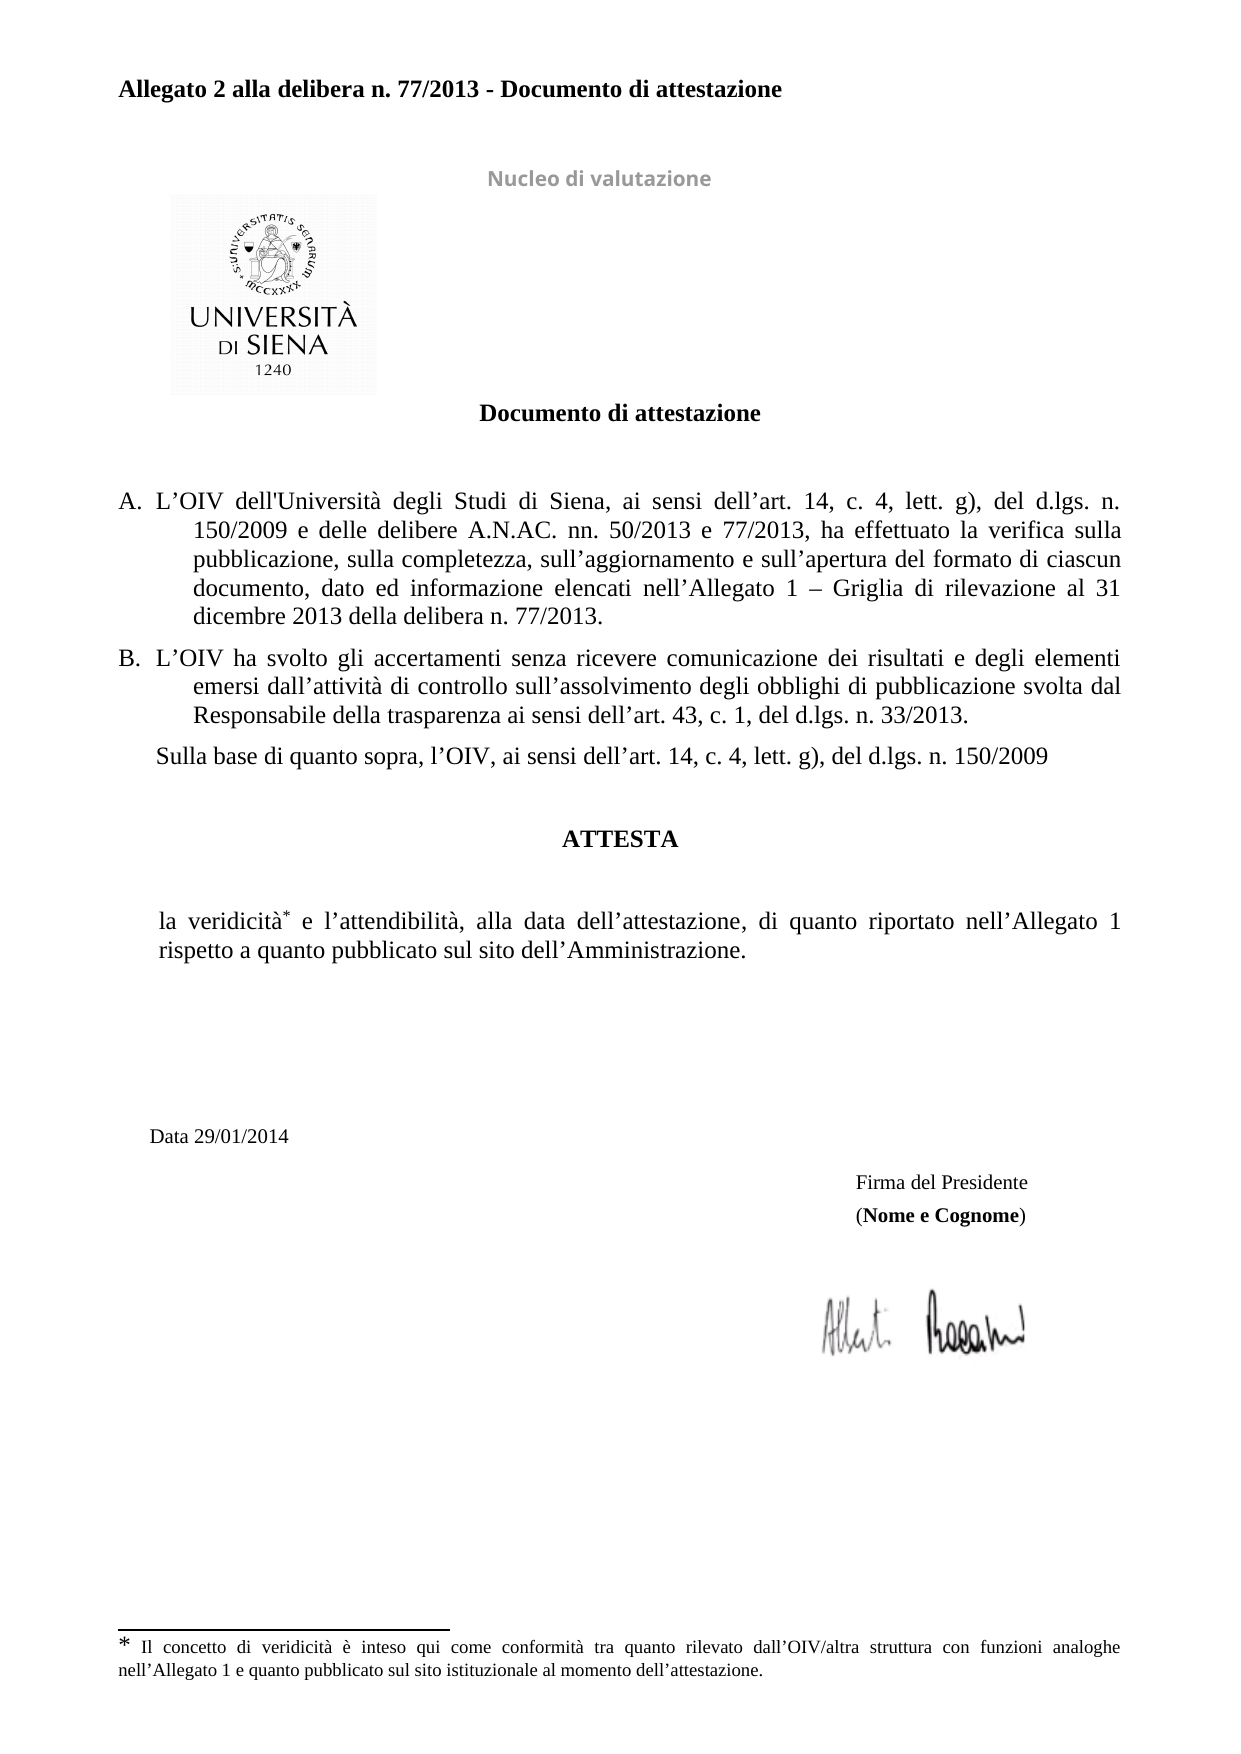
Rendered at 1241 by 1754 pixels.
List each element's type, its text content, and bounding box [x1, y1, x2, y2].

text (Nome e Cognome) [634, 1196, 1122, 1229]
picture [170, 194, 378, 395]
text Documento di attestazione [118, 206, 1122, 428]
list L’OIV ha svolto gli accertamenti senza ricevere comunicazione dei risultati e degli elementi emersi dall’attività di controllo sull’assolvimento degli obblighi di pubblicazione svolta dal Responsabile della trasparenza ai sensi dell’art. 43, c. 1, del d.lgs. n. 33/2013. [118, 643, 1122, 729]
text la veridicità e l’attendibilità, alla data dell’attestazione, di quanto riportato nell’Allegato 1 rispetto a quanto pubblicato sul sito dell’Amministrazione. [158, 906, 1122, 964]
text Firma del Presidente [118, 1162, 1122, 1196]
text Nucleo di valutazione [118, 160, 1122, 193]
text ATTESTA [118, 824, 1122, 853]
text Sulla base di quanto sopra, l’OIV, ai sensi dell’art. 14, c. 4, lett. g), del d.lgs. n. 150/2009 [156, 741, 1122, 770]
list L’OIV dell'Università degli Studi di Siena, ai sensi dell’art. 14, c. 4, lett. g), del d.lgs. n. 150/2009 e delle delibere A.N.AC. nn. 50/2013 e 77/2013, ha effettuato la verifica sulla pubblicazione, sulla completezza, sull’aggiornamento e sull’apertura del formato di ciascun documento, dato ed informazione elencati nell’Allegato 1 – Griglia di rilevazione al 31 dicembre 2013 della delibera n. 77/2013. [118, 486, 1122, 630]
text Il concetto di veridicità è inteso qui come conformità tra quanto rilevato dall’OIV/altra struttura con funzioni analoghe nell’Allegato 1 e quanto pubblicato sul sito istituzionale al momento dell’attestazione. [118, 1630, 1122, 1680]
text Data 29/01/2014 [118, 1117, 1122, 1150]
